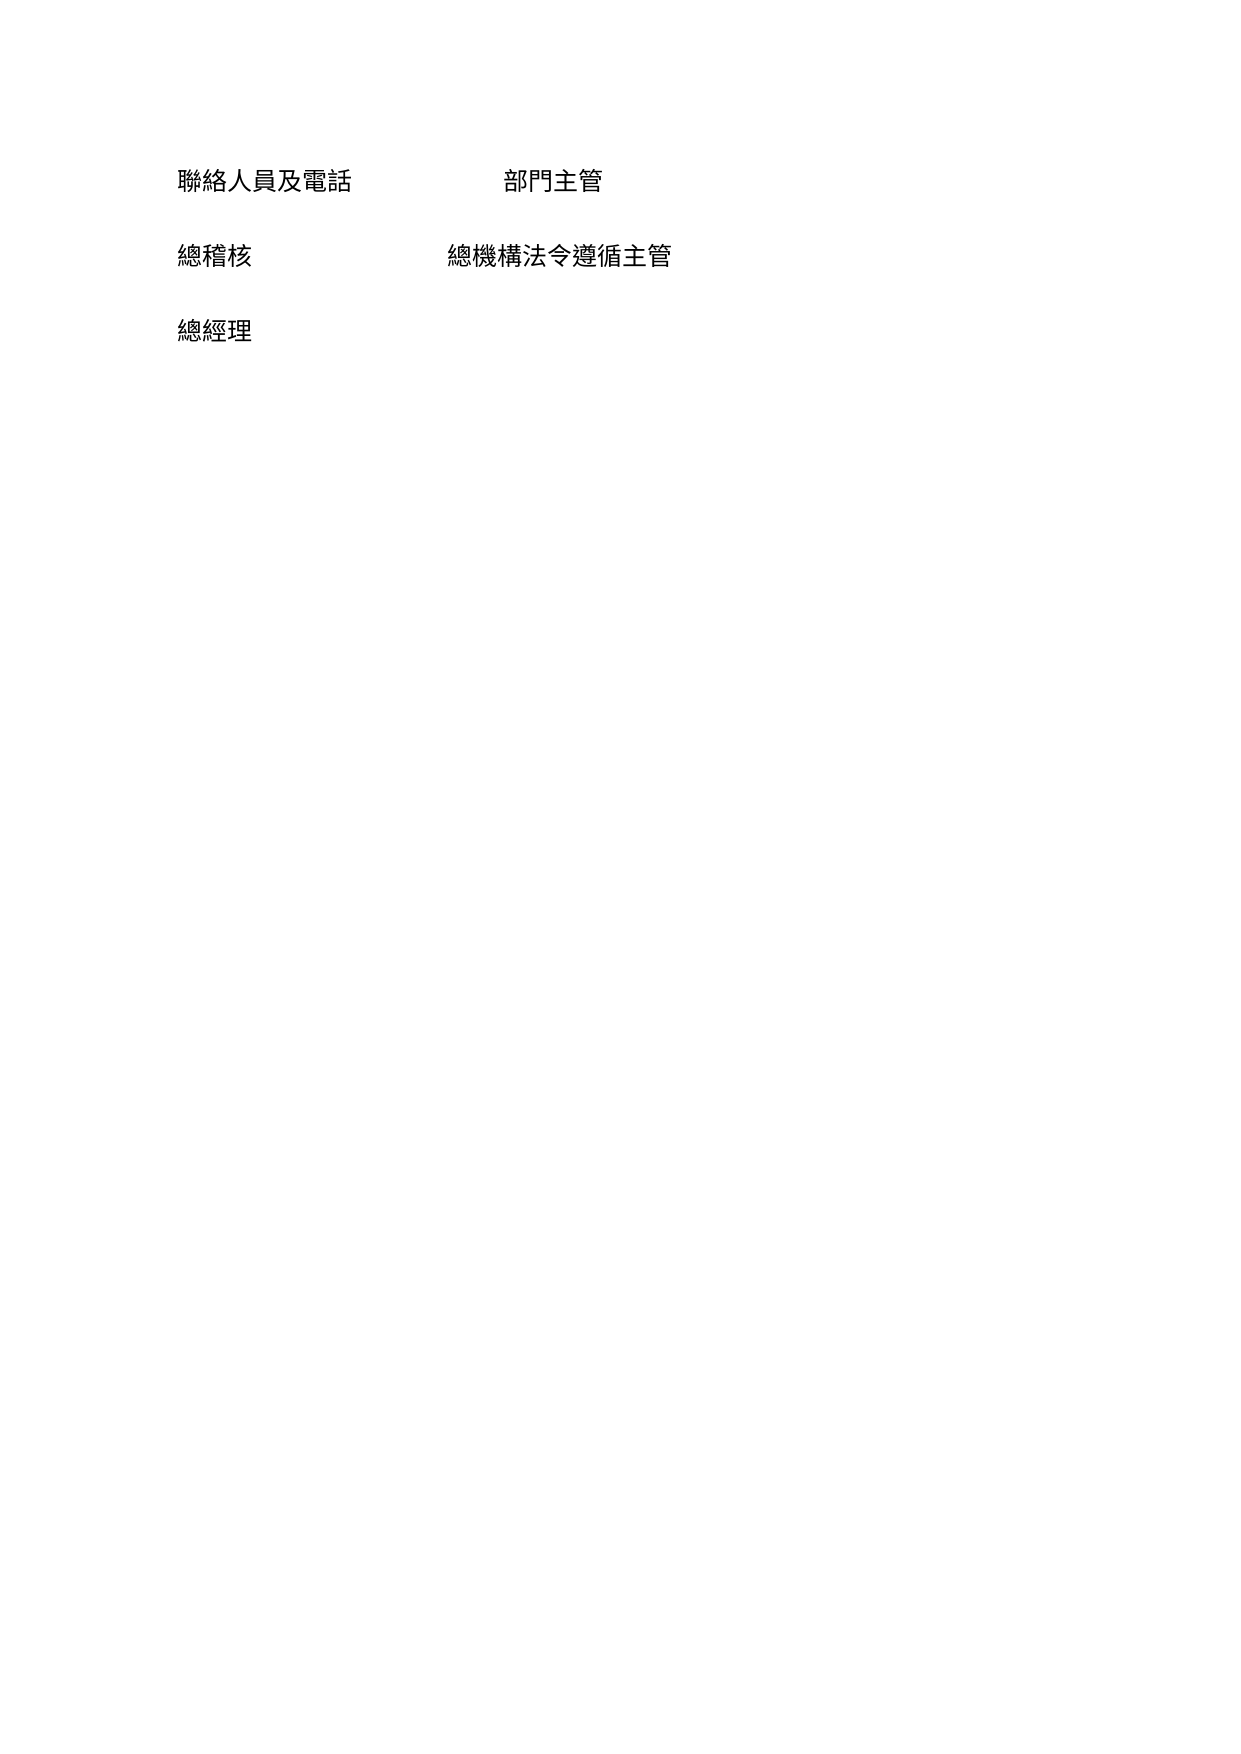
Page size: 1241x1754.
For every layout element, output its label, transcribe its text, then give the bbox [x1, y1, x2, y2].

text 總稽核 總機構法令遵循主管 [177, 236, 1063, 274]
text 聯絡人員及電話 部門主管 [177, 161, 1063, 199]
text 總經理 [177, 311, 1063, 349]
